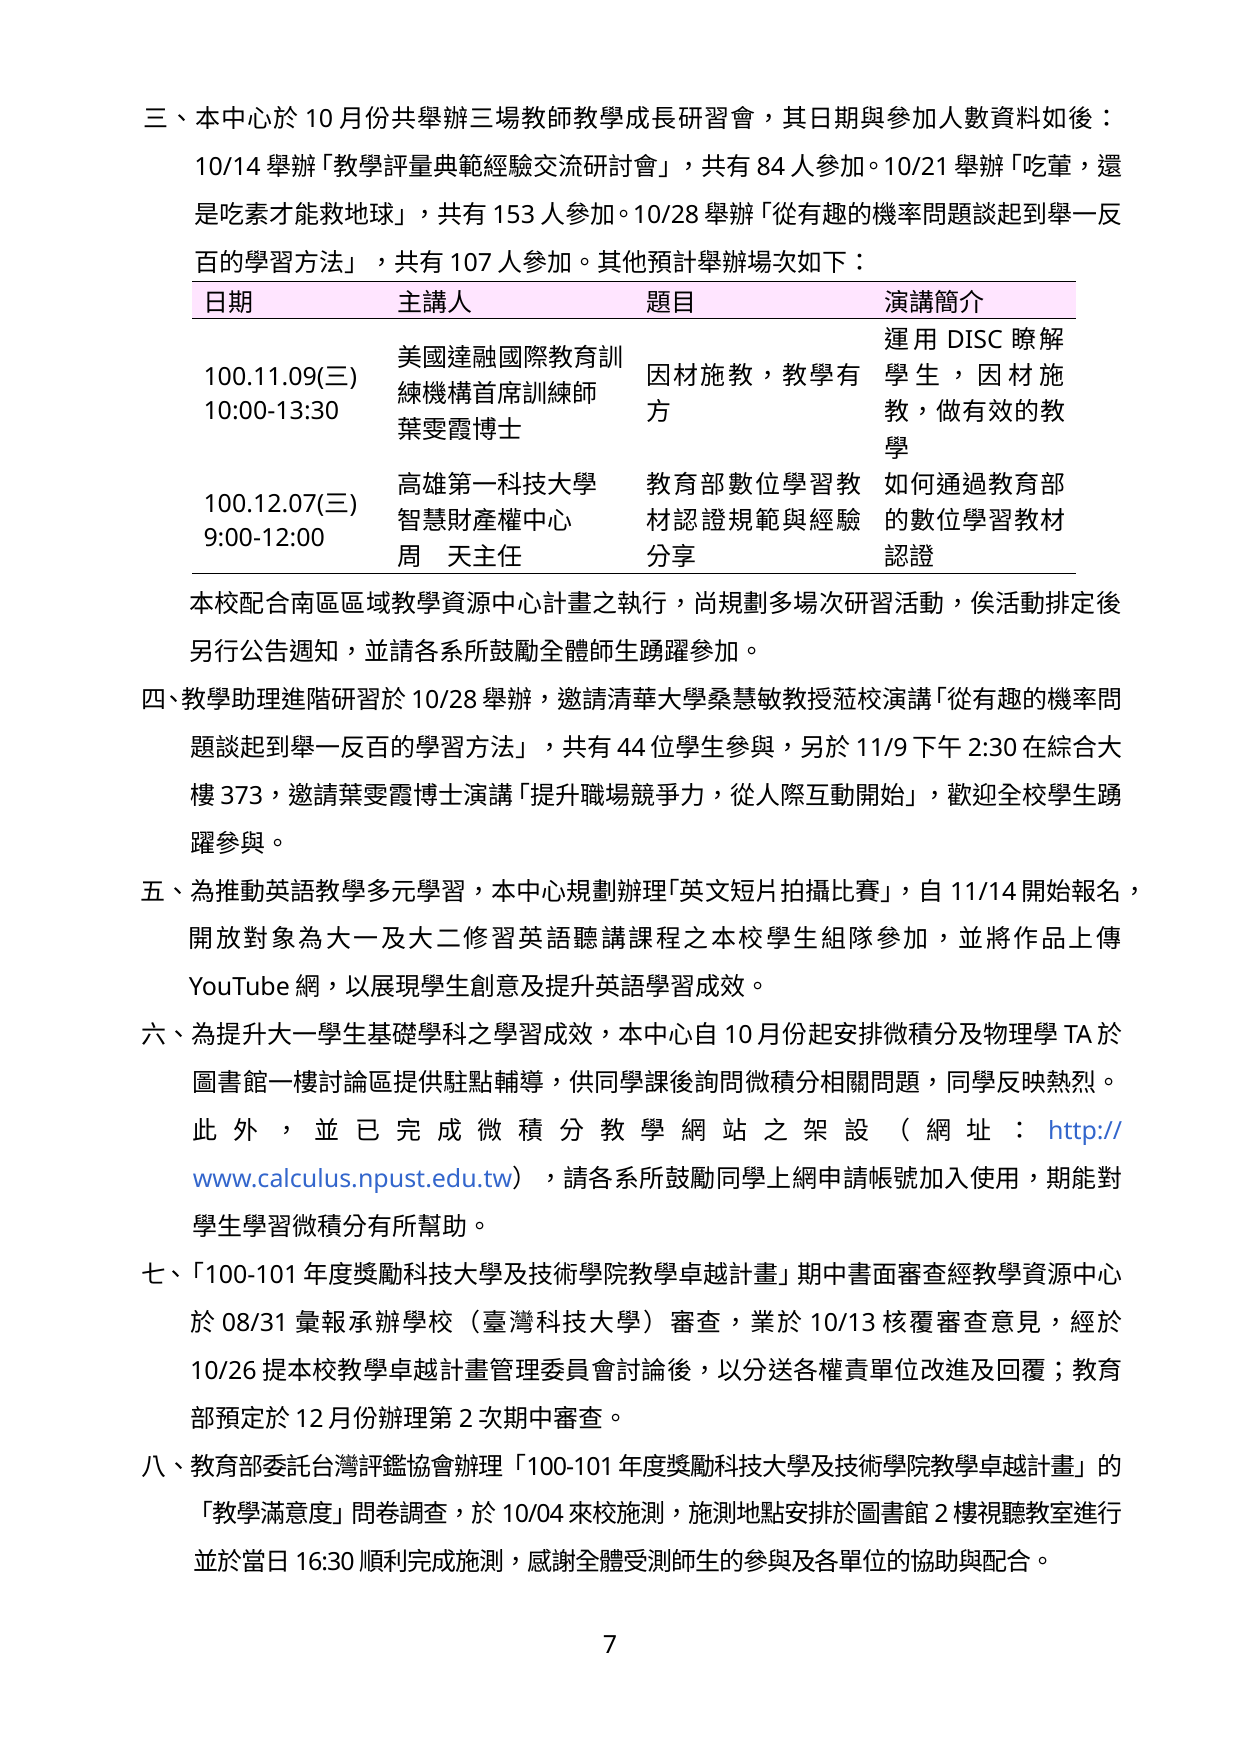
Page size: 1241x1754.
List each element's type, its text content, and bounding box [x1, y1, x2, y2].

table_header 日期 [192, 282, 386, 318]
text 本校配合南區區域教學資源中心計畫之執行，尚規劃多場次研習活動，俟活動排定後另行公告週知，並請各系所鼓勵全體師生踴躍參加。 [189, 574, 1122, 670]
text 五、為推動英語教學多元學習，本中心規劃辦理｢英文短片拍攝比賽｣，自11/14開始報名，開放對象為大一及大二修習英語聽講課程之本校學生組隊參加，並將作品上傳YouTube網，以展現學生創意及提升英語學習成效。 [140, 862, 1122, 1005]
table_header 主講人 [386, 282, 635, 318]
table_cell 100.11.09(三) 10:00-13:30 [192, 319, 386, 464]
table_cell 美國達融國際教育訓練機構首席訓練師 葉雯霞博士 [386, 319, 635, 464]
table_cell 高雄第一科技大學 智慧財產權中心 周 天主任 [386, 464, 635, 573]
table_cell 教育部數位學習教材認證規範與經驗分享 [635, 464, 873, 573]
text 八、教育部委託台灣評鑑協會辦理「100-101年度獎勵科技大學及技術學院教學卓越計畫」的「教學滿意度」問卷調查，於10/04來校施測，施測地點安排於圖書館2樓視聽教室進行，並於當日16:30順利完成施測，感謝全體受測師生的參與及各單位的協助與配合。 [141, 1437, 1122, 1580]
text 六、為提升大一學生基礎學科之學習成效，本中心自10月份起安排微積分及物理學TA於圖書館一樓討論區提供駐點輔導，供同學課後詢問微積分相關問題，同學反映熱烈。此外，並已完成微積分教學網站之架設（網址：http://www.calculus.npust.edu.tw），請各系所鼓勵同學上網申請帳號加入使用，期能對學生學習微積分有所幫助。 [141, 1005, 1122, 1245]
table_cell 100.12.07(三) 9:00-12:00 [192, 464, 386, 573]
text 三、本中心於10月份共舉辦三場教師教學成長研習會，其日期與參加人數資料如後：10/14舉辦「教學評量典範經驗交流研討會」，共有84人參加。10/21舉辦「吃葷，還是吃素才能救地球」，共有153人參加。10/28舉辦「從有趣的機率問題談起到舉一反百的學習方法」，共有107人參加。其他預計舉辦場次如下： [143, 89, 1122, 281]
table_cell 因材施教，教學有方 [635, 319, 873, 464]
text 七、「100-101年度獎勵科技大學及技術學院教學卓越計畫」期中書面審查經教學資源中心於08/31彙報承辦學校（臺灣科技大學）審查，業於10/13核覆審查意見，經於10/26提本校教學卓越計畫管理委員會討論後，以分送各權責單位改進及回覆；教育部預定於12月份辦理第2次期中審查。 [141, 1245, 1122, 1437]
table_cell 如何通過教育部的數位學習教材認證 [873, 464, 1076, 573]
table_cell 運用DISC瞭解學生，因材施教，做有效的教學 [873, 319, 1076, 464]
table_header 題目 [635, 282, 873, 318]
table_header 演講簡介 [873, 282, 1076, 318]
text 四、教學助理進階研習於10/28舉辦，邀請清華大學桑慧敏教授蒞校演講「從有趣的機率問題談起到舉一反百的學習方法」，共有44位學生參與，另於11/9下午2:30在綜合大樓373，邀請葉雯霞博士演講「提升職場競爭力，從人際互動開始」，歡迎全校學生踴躍參與。 [141, 670, 1122, 862]
